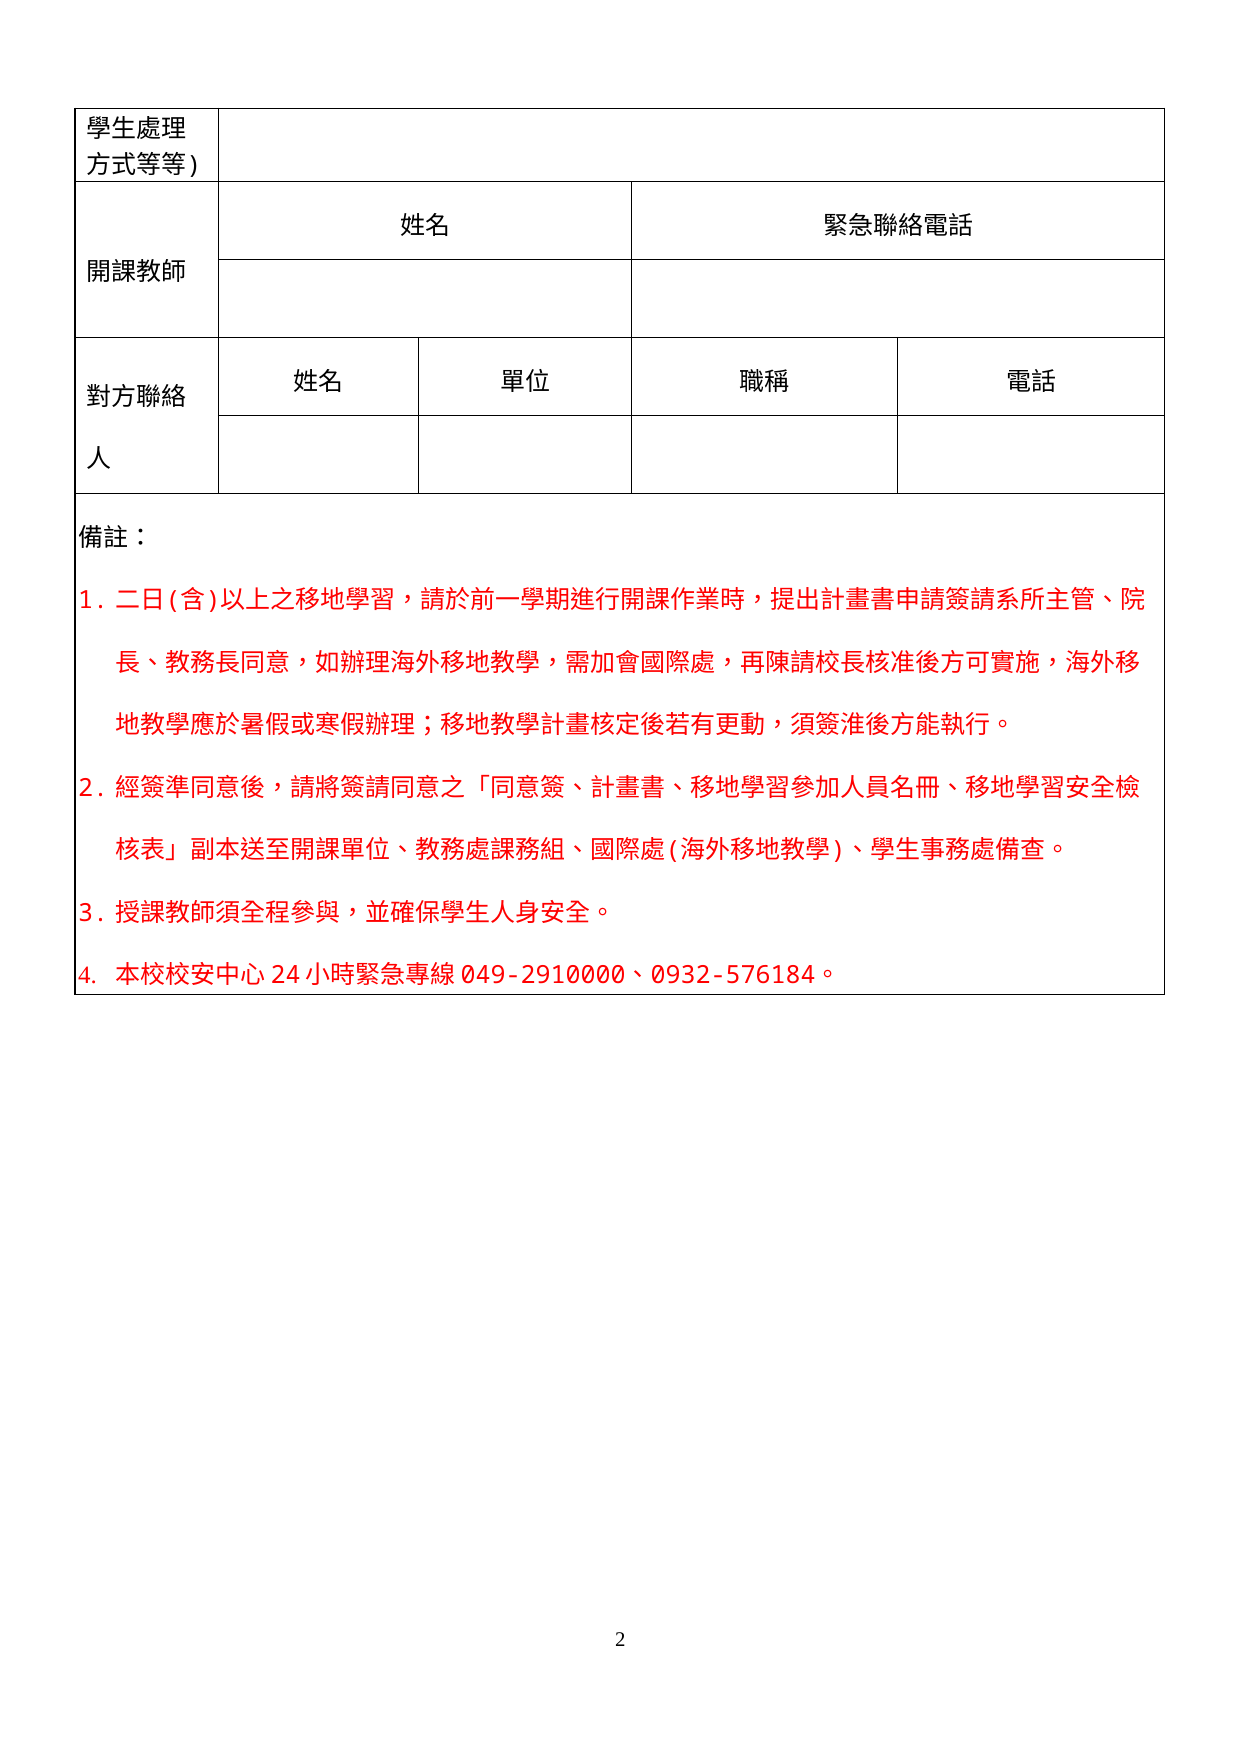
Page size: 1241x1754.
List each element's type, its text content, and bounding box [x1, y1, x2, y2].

table_cell 電話 [898, 338, 1164, 414]
table_cell [219, 416, 418, 492]
table_cell 姓名 [219, 338, 418, 414]
table_cell 備註： 二日(含)以上之移地學習，請於前一學期進行開課作業時，提出計畫書申請簽請系所主管、院長、教務長同意，如辦理海外移地教學，需加會國際處，再陳請校長核准後方可實施，海外移地教學應於暑假或寒假辦理；移地教學計畫核定後若有更動，須簽淮後方能執行。 經簽準同意後，請將簽請同意之「同意簽、計畫書、移地學習參加人員名冊、移地學習安全檢核表」副本送至開課單位、教務處課務組、國際處(海外移地教學)、學生事務處備查。 授課教師須全程參與，並確保學生人身安全。 本校校安中心24小時緊急專線049-2910000、0932-576184。 [76, 494, 1164, 993]
table_cell 學生處理方式等等) [76, 109, 218, 181]
table_cell 對方聯絡人 [76, 338, 218, 492]
table_cell 職稱 [632, 338, 897, 414]
table_cell 緊急聯絡電話 [632, 182, 1164, 259]
table_cell [898, 416, 1164, 492]
table_cell 開課教師 [76, 182, 218, 337]
table_cell [219, 109, 1164, 181]
table_cell 單位 [419, 338, 631, 414]
table_cell [632, 416, 897, 492]
table_cell 姓名 [219, 182, 631, 259]
table_cell [219, 260, 631, 337]
table_cell [419, 416, 631, 492]
table_cell [632, 260, 1164, 337]
